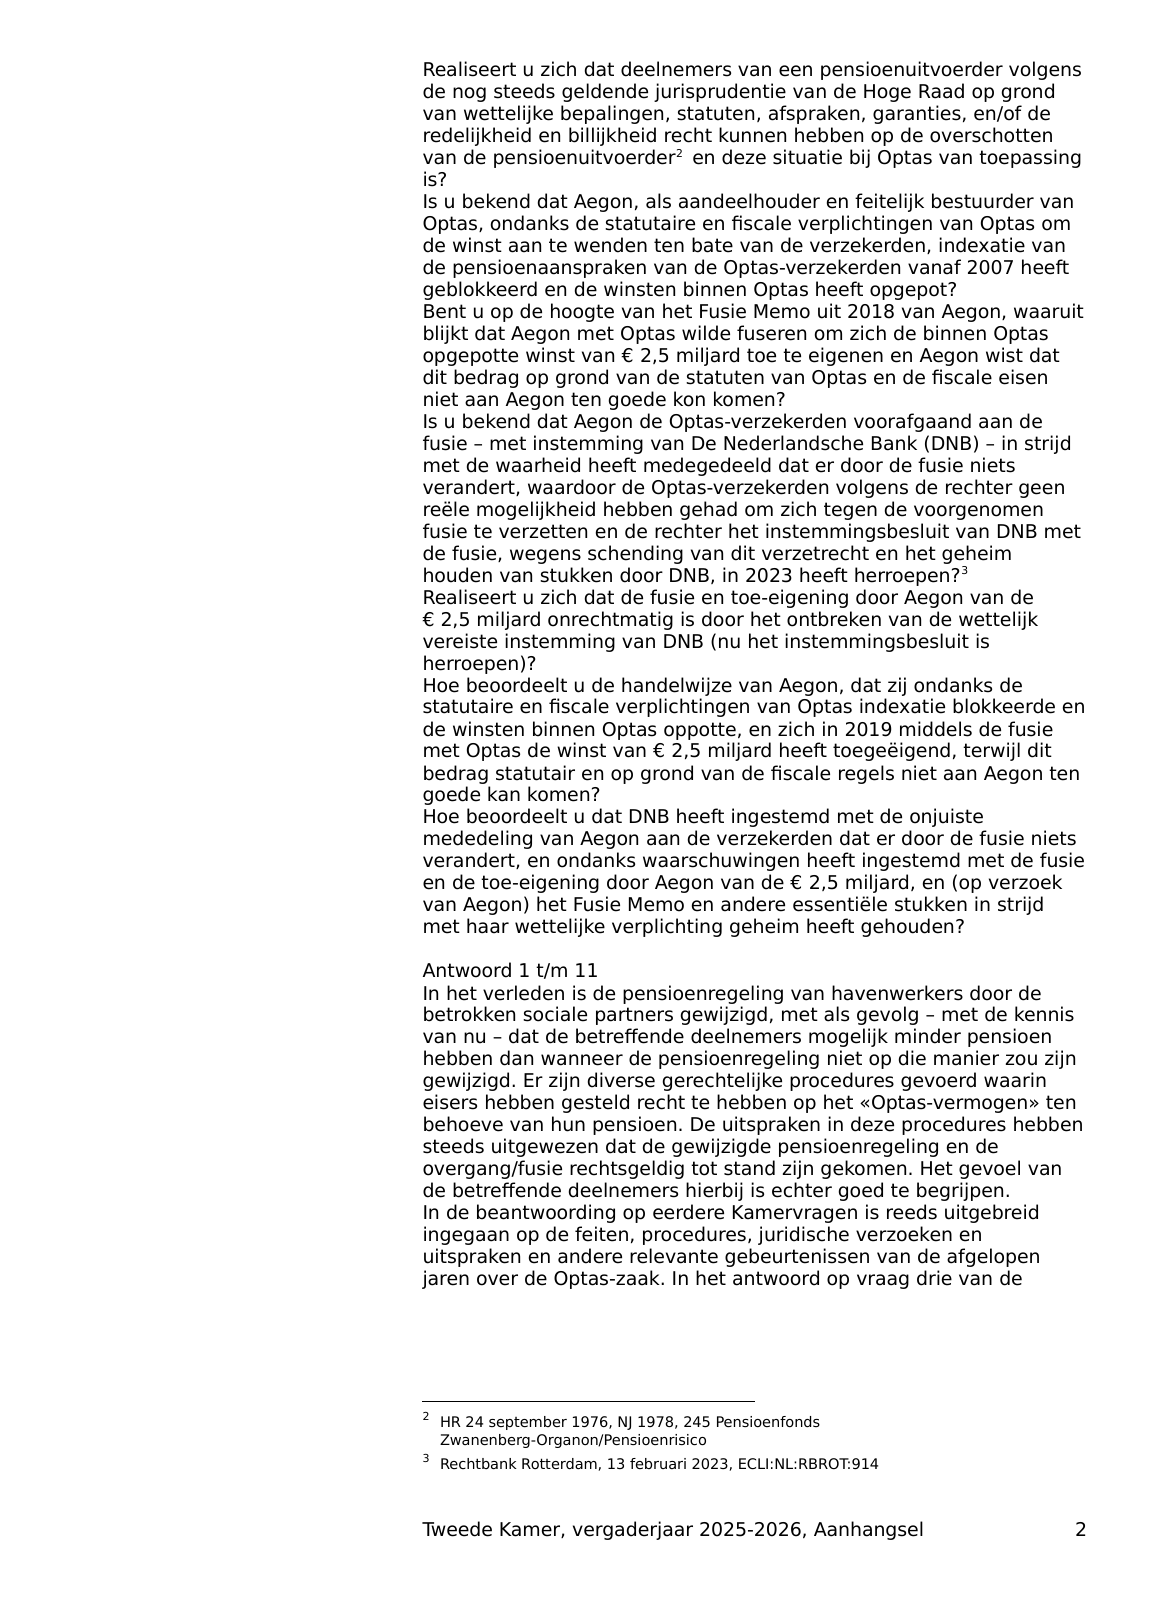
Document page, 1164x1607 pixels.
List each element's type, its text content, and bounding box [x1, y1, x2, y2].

text Is u bekend dat Aegon, als aandeelhouder en feitelijk bestuurder van Optas, ondanks de statutaire en fiscale verplichtingen van Optas om de winst aan te wenden ten bate van de verzekerden, indexatie van de pensioenaanspraken van de Optas-verzekerden vanaf 2007 heeft geblokkeerd en de winsten binnen Optas heeft opgepot? [422, 191, 1087, 301]
text Hoe beoordeelt u dat DNB heeft ingestemd met de onjuiste mededeling van Aegon aan de verzekerden dat er door de fusie niets verandert, en ondanks waarschuwingen heeft ingestemd met de fusie en de toe-eigening door Aegon van de € 2,5 miljard, en (op verzoek van Aegon) het Fusie Memo en andere essentiële stukken in strijd met haar wettelijke verplichting geheim heeft gehouden? [422, 806, 1087, 938]
text In de beantwoording op eerdere Kamervragen is reeds uitgebreid ingegaan op de feiten, procedures, juridische verzoeken en uitspraken en andere relevante gebeurtenissen van de afgelopen jaren over de Optas-zaak. In het antwoord op vraag drie van de [422, 1202, 1087, 1290]
text HR 24 september 1976, NJ 1978, 245 Pensioenfonds Zwanenberg-Organon/Pensioenrisico [422, 1410, 1087, 1449]
text Antwoord 1 t/m 11 [422, 960, 1087, 982]
text Realiseert u zich dat de fusie en toe-eigening door Aegon van de € 2,5 miljard onrechtmatig is door het ontbreken van de wettelijk vereiste instemming van DNB (nu het instemmingsbesluit is herroepen)? [422, 587, 1087, 674]
text Realiseert u zich dat deelnemers van een pensioenuitvoerder volgens de nog steeds geldende jurisprudentie van de Hoge Raad op grond van wettelijke bepalingen, statuten, afspraken, garanties, en/of de redelijkheid en billijkheid recht kunnen hebben op de overschotten van de pensioenuitvoerder en deze situatie bij Optas van toepassing is? [422, 59, 1087, 191]
text Rechtbank Rotterdam, 13 februari 2023, ECLI:NL:RBROT:914 [422, 1452, 1087, 1474]
text Hoe beoordeelt u de handelwijze van Aegon, dat zij ondanks de statutaire en fiscale verplichtingen van Optas indexatie blokkeerde en de winsten binnen Optas oppotte, en zich in 2019 middels de fusie met Optas de winst van € 2,5 miljard heeft toegeëigend, terwijl dit bedrag statutair en op grond van de fiscale regels niet aan Aegon ten goede kan komen? [422, 674, 1087, 806]
text Bent u op de hoogte van het Fusie Memo uit 2018 van Aegon, waaruit blijkt dat Aegon met Optas wilde fuseren om zich de binnen Optas opgepotte winst van € 2,5 miljard toe te eigenen en Aegon wist dat dit bedrag op grond van de statuten van Optas en de fiscale eisen niet aan Aegon ten goede kon komen? [422, 301, 1087, 411]
text Is u bekend dat Aegon de Optas-verzekerden voorafgaand aan de fusie – met instemming van De Nederlandsche Bank (DNB) – in strijd met de waarheid heeft medegedeeld dat er door de fusie niets verandert, waardoor de Optas-verzekerden volgens de rechter geen reële mogelijkheid hebben gehad om zich tegen de voorgenomen fusie te verzetten en de rechter het instemmingsbesluit van DNB met de fusie, wegens schending van dit verzetrecht en het geheim houden van stukken door DNB, in 2023 heeft herroepen? [422, 411, 1087, 587]
text In het verleden is de pensioenregeling van havenwerkers door de betrokken sociale partners gewijzigd, met als gevolg – met de kennis van nu – dat de betreffende deelnemers mogelijk minder pensioen hebben dan wanneer de pensioenregeling niet op die manier zou zijn gewijzigd. Er zijn diverse gerechtelijke procedures gevoerd waarin eisers hebben gesteld recht te hebben op het «Optas-vermogen» ten behoeve van hun pensioen. De uitspraken in deze procedures hebben steeds uitgewezen dat de gewijzigde pensioenregeling en de overgang/fusie rechtsgeldig tot stand zijn gekomen. Het gevoel van de betreffende deelnemers hierbij is echter goed te begrijpen. [422, 982, 1087, 1202]
